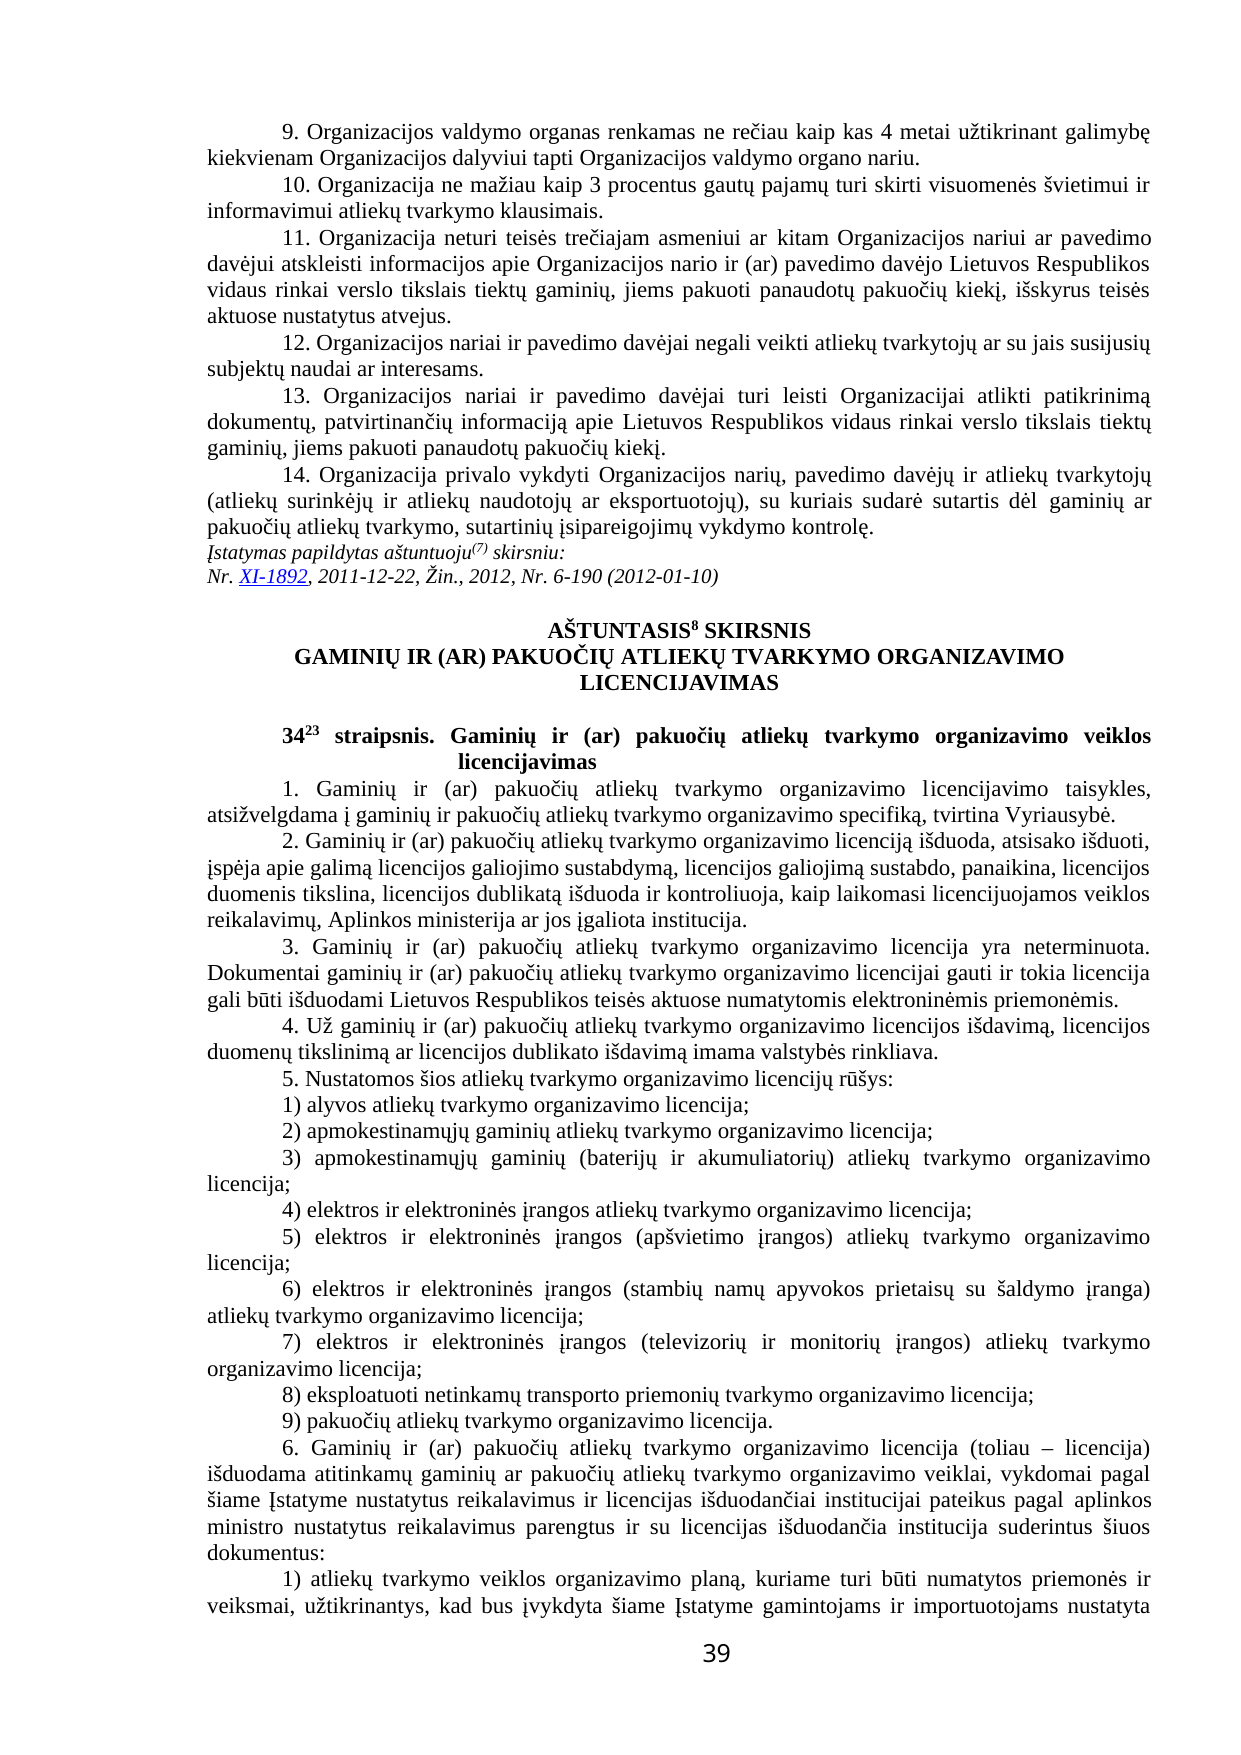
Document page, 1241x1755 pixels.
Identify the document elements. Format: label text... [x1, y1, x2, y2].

text 13. Organizacijos nariai ir pavedimo davėjai turi leisti Organizacijai atlikti patikrinimą dokumentų, patvirtinančių informaciją apie Lietuvos Respublikos vidaus rinkai verslo tikslais tiektų gaminių, jiems pakuoti panaudotų pakuočių kiekį. [207, 382, 1152, 461]
text 6. Gaminių ir (ar) pakuočių atliekų tvarkymo organizavimo licencija (toliau – licencija) išduodama atitinkamų gaminių ar pakuočių atliekų tvarkymo organizavimo veiklai, vykdomai pagal šiame Įstatyme nustatytus reikalavimus ir licencijas išduodančiai institucijai pateikus pagal aplinkos ministro nustatytus reikalavimus parengtus ir su licencijas išduodančia institucija suderintus šiuos dokumentus: [207, 1434, 1152, 1565]
text 4) elektros ir elektroninės įrangos atliekų tvarkymo organizavimo licencija; [207, 1196, 1152, 1223]
text 12. Organizacijos nariai ir pavedimo davėjai negali veikti atliekų tvarkytojų ar su jais susijusių subjektų naudai ar interesams. [207, 329, 1152, 382]
text 5) elektros ir elektroninės įrangos (apšvietimo įrangos) atliekų tvarkymo organizavimo licencija; [207, 1223, 1152, 1276]
text 10. Organizacija ne mažiau kaip 3 procentus gautų pajamų turi skirti visuomenės švietimui ir informavimui atliekų tvarkymo klausimais. [207, 171, 1152, 223]
text 3423 straipsnis. Gaminių ir (ar) pakuočių atliekų tvarkymo organizavimo veiklos licencijavimas [282, 722, 1152, 775]
text 1. Gaminių ir (ar) pakuočių atliekų tvarkymo organizavimo licencijavimo taisykles, atsižvelgdama į gaminių ir pakuočių atliekų tvarkymo organizavimo specifiką, tvirtina Vyriausybė. [207, 775, 1152, 827]
text Įstatymas papildytas aštuntuoju(7) skirsniu: [207, 540, 1152, 564]
text 9. Organizacijos valdymo organas renkamas ne rečiau kaip kas 4 metai užtikrinant galimybę kiekvienam Organizacijos dalyviui tapti Organizacijos valdymo organo nariu. [207, 118, 1152, 171]
text gaminių ir (ar) Pakuočių ATLIEKŲ TVARKYMO organizavimo licencijavimas [207, 643, 1152, 696]
text 4. Už gaminių ir (ar) pakuočių atliekų tvarkymo organizavimo licencijos išdavimą, licencijos duomenų tikslinimą ar licencijos dublikato išdavimą imama valstybės rinkliava. [207, 1012, 1152, 1065]
text AŠTUNTASIS8 SKIRSNIS [207, 617, 1152, 643]
text 3) apmokestinamųjų gaminių (baterijų ir akumuliatorių) atliekų tvarkymo organizavimo licencija; [207, 1144, 1152, 1196]
text 2. Gaminių ir (ar) pakuočių atliekų tvarkymo organizavimo licenciją išduoda, atsisako išduoti, įspėja apie galimą licencijos galiojimo sustabdymą, licencijos galiojimą sustabdo, panaikina, licencijos duomenis tikslina, licencijos dublikatą išduoda ir kontroliuoja, kaip laikomasi licencijuojamos veiklos reikalavimų, Aplinkos ministerija ar jos įgaliota institucija. [207, 827, 1152, 933]
text 14. Organizacija privalo vykdyti Organizacijos narių, pavedimo davėjų ir atliekų tvarkytojų (atliekų surinkėjų ir atliekų naudotojų ar eksportuotojų), su kuriais sudarė sutartis dėl gaminių ar pakuočių atliekų tvarkymo, sutartinių įsipareigojimų vykdymo kontrolę. [207, 461, 1152, 540]
text 7) elektros ir elektroninės įrangos (televizorių ir monitorių įrangos) atliekų tvarkymo organizavimo licencija; [207, 1328, 1152, 1381]
text 1) atliekų tvarkymo veiklos organizavimo planą, kuriame turi būti numatytos priemonės ir veiksmai, užtikrinantys, kad bus įvykdyta šiame Įstatyme gamintojams ir importuotojams nustatyta [207, 1565, 1152, 1618]
text 8) eksploatuoti netinkamų transporto priemonių tvarkymo organizavimo licencija; [207, 1381, 1152, 1407]
text 2) apmokestinamųjų gaminių atliekų tvarkymo organizavimo licencija; [207, 1117, 1152, 1144]
text 3. Gaminių ir (ar) pakuočių atliekų tvarkymo organizavimo licencija yra neterminuota. Dokumentai gaminių ir (ar) pakuočių atliekų tvarkymo organizavimo licencijai gauti ir tokia licencija gali būti išduodami Lietuvos Respublikos teisės aktuose numatytomis elektroninėmis priemonėmis. [207, 933, 1152, 1012]
text 11. Organizacija neturi teisės trečiajam asmeniui ar kitam Organizacijos nariui ar pavedimo davėjui atskleisti informacijos apie Organizacijos nario ir (ar) pavedimo davėjo Lietuvos Respublikos vidaus rinkai verslo tikslais tiektų gaminių, jiems pakuoti panaudotų pakuočių kiekį, išskyrus teisės aktuose nustatytus atvejus. [207, 223, 1152, 329]
text 5. Nustatomos šios atliekų tvarkymo organizavimo licencijų rūšys: [207, 1065, 1152, 1091]
text 9) pakuočių atliekų tvarkymo organizavimo licencija. [207, 1407, 1152, 1434]
text Nr. XI-1892, 2011-12-22, Žin., 2012, Nr. 6-190 (2012-01-10) [207, 564, 1152, 588]
text 6) elektros ir elektroninės įrangos (stambių namų apyvokos prietaisų su šaldymo įranga) atliekų tvarkymo organizavimo licencija; [207, 1276, 1152, 1328]
text 1) alyvos atliekų tvarkymo organizavimo licencija; [207, 1091, 1152, 1117]
